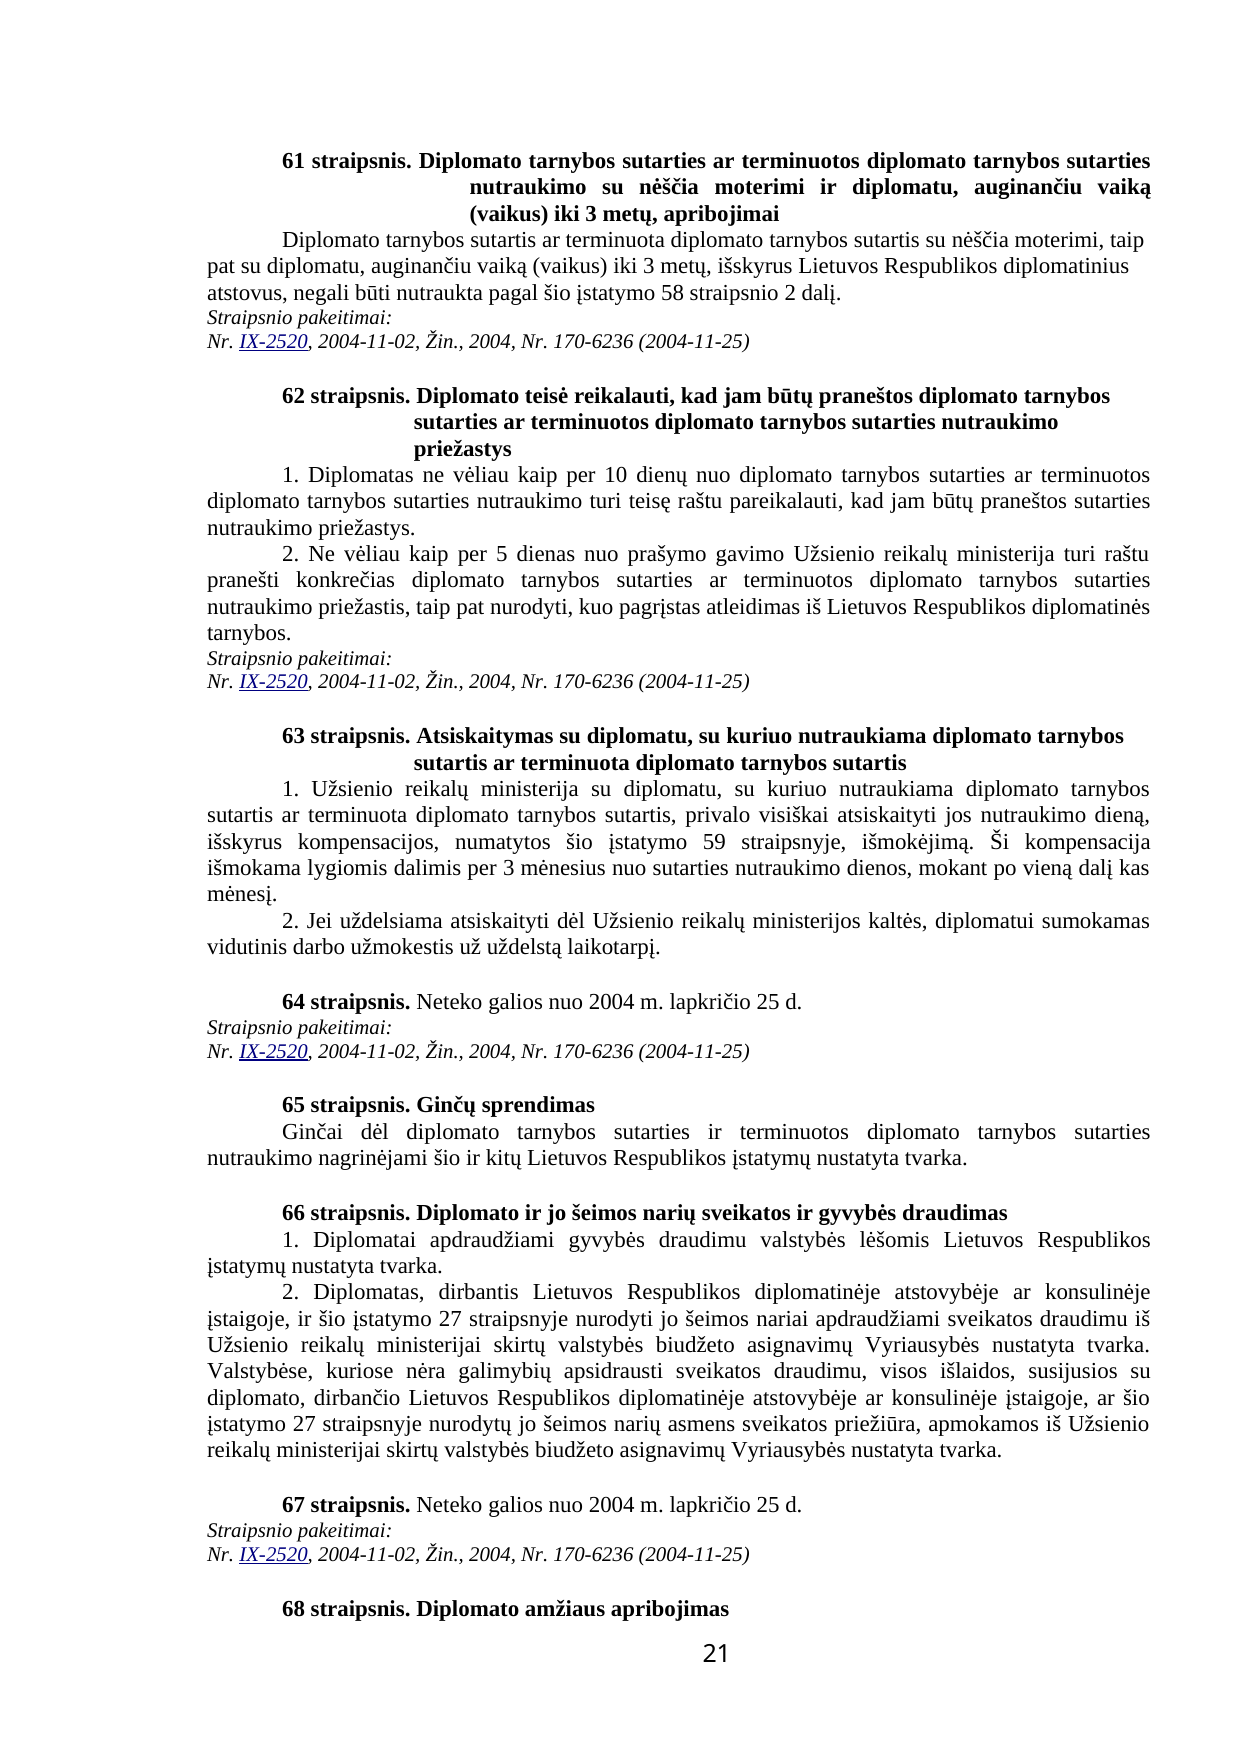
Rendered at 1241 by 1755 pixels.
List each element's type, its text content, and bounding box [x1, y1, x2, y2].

text 1. Užsienio reikalų ministerija su diplomatu, su kuriuo nutraukiama diplomato tarnybos sutartis ar terminuota diplomato tarnybos sutartis, privalo visiškai atsiskaityti jos nutraukimo dieną, išskyrus kompensacijos, numatytos šio įstatymo 59 straipsnyje, išmokėjimą. Ši kompensacija išmokama lygiomis dalimis per 3 mėnesius nuo sutarties nutraukimo dienos, mokant po vieną dalį kas mėnesį. [207, 775, 1152, 907]
text Nr. IX-2520, 2004-11-02, Žin., 2004, Nr. 170-6236 (2004-11-25) [207, 1039, 1152, 1063]
text 68 straipsnis. Diplomato amžiaus apribojimas [207, 1595, 1152, 1621]
text sutarties ar terminuotos diplomato tarnybos sutarties nutraukimo [413, 408, 1152, 434]
text Diplomato tarnybos sutartis ar terminuota diplomato tarnybos sutartis su nėščia moterimi, taip pat su diplomatu, auginančiu vaiką (vaikus) iki 3 metų, išskyrus Lietuvos Respublikos diplomatinius atstovus, negali būti nutraukta pagal šio įstatymo 58 straipsnio 2 dalį. [207, 226, 1152, 305]
text 62 straipsnis. Diplomato teisė reikalauti, kad jam būtų praneštos diplomato tarnybos [282, 382, 1152, 408]
text 64 straipsnis. Neteko galios nuo 2004 m. lapkričio 25 d. [207, 988, 1152, 1014]
text 1. Diplomatas ne vėliau kaip per 10 dienų nuo diplomato tarnybos sutarties ar terminuotos diplomato tarnybos sutarties nutraukimo turi teisę raštu pareikalauti, kad jam būtų praneštos sutarties nutraukimo priežastys. [207, 461, 1152, 540]
text 66 straipsnis. Diplomato ir jo šeimos narių sveikatos ir gyvybės draudimas [207, 1199, 1152, 1226]
text Straipsnio pakeitimai: [207, 1014, 1152, 1039]
text Nr. IX-2520, 2004-11-02, Žin., 2004, Nr. 170-6236 (2004-11-25) [207, 1542, 1152, 1566]
text Nr. IX-2520, 2004-11-02, Žin., 2004, Nr. 170-6236 (2004-11-25) [207, 329, 1152, 353]
text Straipsnio pakeitimai: [207, 645, 1152, 669]
text Ginčai dėl diplomato tarnybos sutarties ir terminuotos diplomato tarnybos sutarties nutraukimo nagrinėjami šio ir kitų Lietuvos Respublikos įstatymų nustatyta tvarka. [207, 1118, 1152, 1171]
text 2. Jei uždelsiama atsiskaityti dėl Užsienio reikalų ministerijos kaltės, diplomatui sumokamas vidutinis darbo užmokestis už uždelstą laikotarpį. [207, 907, 1152, 959]
text 63 straipsnis. Atsiskaitymas su diplomatu, su kuriuo nutraukiama diplomato tarnybos [282, 722, 1152, 749]
text Nr. IX-2520, 2004-11-02, Žin., 2004, Nr. 170-6236 (2004-11-25) [207, 669, 1152, 693]
text 67 straipsnis. Neteko galios nuo 2004 m. lapkričio 25 d. [207, 1492, 1152, 1518]
text 2. Diplomatas, dirbantis Lietuvos Respublikos diplomatinėje atstovybėje ar konsulinėje įstaigoje, ir šio įstatymo 27 straipsnyje nurodyti jo šeimos nariai apdraudžiami sveikatos draudimu iš Užsienio reikalų ministerijai skirtų valstybės biudžeto asignavimų Vyriausybės nustatyta tvarka. Valstybėse, kuriose nėra galimybių apsidrausti sveikatos draudimu, visos išlaidos, susijusios su diplomato, dirbančio Lietuvos Respublikos diplomatinėje atstovybėje ar konsulinėje įstaigoje, ar šio įstatymo 27 straipsnyje nurodytų jo šeimos narių asmens sveikatos priežiūra, apmokamos iš Užsienio reikalų ministerijai skirtų valstybės biudžeto asignavimų Vyriausybės nustatyta tvarka. [207, 1278, 1152, 1463]
text Straipsnio pakeitimai: [207, 305, 1152, 329]
text priežastys [413, 434, 1152, 461]
text 61 straipsnis. Diplomato tarnybos sutarties ar terminuotos diplomato tarnybos sutarties nutraukimo su nėščia moterimi ir diplomatu, auginančiu vaiką (vaikus) iki 3 metų, apribojimai [282, 147, 1152, 226]
text 2. Ne vėliau kaip per 5 dienas nuo prašymo gavimo Užsienio reikalų ministerija turi raštu pranešti konkrečias diplomato tarnybos sutarties ar terminuotos diplomato tarnybos sutarties nutraukimo priežastis, taip pat nurodyti, kuo pagrįstas atleidimas iš Lietuvos Respublikos diplomatinės tarnybos. [207, 540, 1152, 645]
text 1. Diplomatai apdraudžiami gyvybės draudimu valstybės lėšomis Lietuvos Respublikos įstatymų nustatyta tvarka. [207, 1226, 1152, 1278]
text Straipsnio pakeitimai: [207, 1518, 1152, 1542]
text 65 straipsnis. Ginčų sprendimas [207, 1091, 1152, 1118]
text sutartis ar terminuota diplomato tarnybos sutartis [413, 749, 1152, 775]
